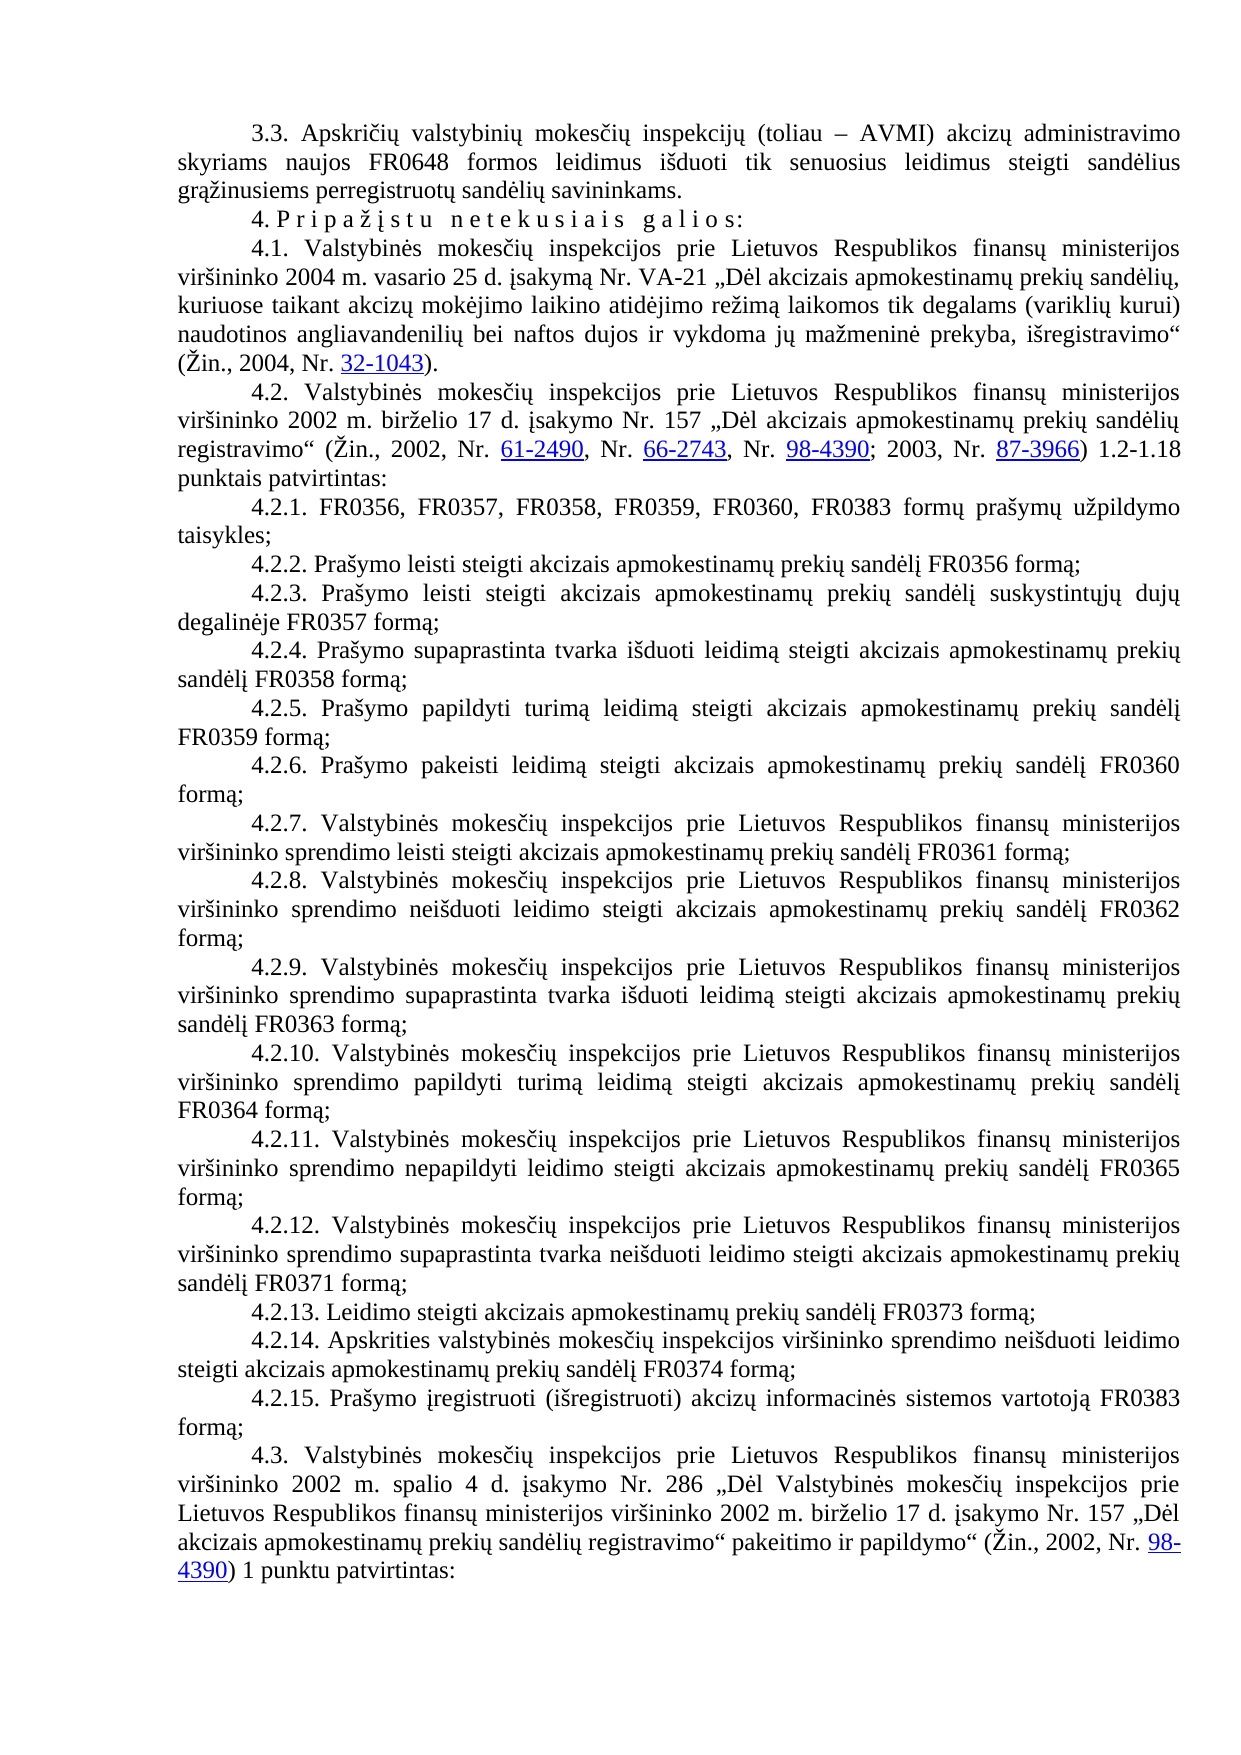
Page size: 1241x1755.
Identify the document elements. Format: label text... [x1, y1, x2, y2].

text 4.1. Valstybinės mokesčių inspekcijos prie Lietuvos Respublikos finansų ministerijos viršininko 2004 m. vasario 25 d. įsakymą Nr. VA-21 „Dėl akcizais apmokestinamų prekių sandėlių, kuriuose taikant akcizų mokėjimo laikino atidėjimo režimą laikomos tik degalams (variklių kurui) naudotinos angliavandenilių bei naftos dujos ir vykdoma jų mažmeninė prekyba, išregistravimo“ (Žin., 2004, Nr. 32-1043). [177, 233, 1181, 377]
text 4.2.11. Valstybinės mokesčių inspekcijos prie Lietuvos Respublikos finansų ministerijos viršininko sprendimo nepapildyti leidimo steigti akcizais apmokestinamų prekių sandėlį FR0365 formą; [177, 1124, 1181, 1211]
text 3.3. Apskričių valstybinių mokesčių inspekcijų (toliau – AVMI) akcizų administravimo skyriams naujos FR0648 formos leidimus išduoti tik senuosius leidimus steigti sandėlius grąžinusiems perregistruotų sandėlių savininkams. [177, 118, 1181, 204]
text 4. Pripažįstu netekusiais galios: [177, 204, 1181, 233]
text 4.2.8. Valstybinės mokesčių inspekcijos prie Lietuvos Respublikos finansų ministerijos viršininko sprendimo neišduoti leidimo steigti akcizais apmokestinamų prekių sandėlį FR0362 formą; [177, 866, 1181, 952]
text 4.2.13. Leidimo steigti akcizais apmokestinamų prekių sandėlį FR0373 formą; [177, 1297, 1181, 1326]
text 4.2.10. Valstybinės mokesčių inspekcijos prie Lietuvos Respublikos finansų ministerijos viršininko sprendimo papildyti turimą leidimą steigti akcizais apmokestinamų prekių sandėlį FR0364 formą; [177, 1038, 1181, 1124]
text 4.2.14. Apskrities valstybinės mokesčių inspekcijos viršininko sprendimo neišduoti leidimo steigti akcizais apmokestinamų prekių sandėlį FR0374 formą; [177, 1326, 1181, 1383]
text 4.3. Valstybinės mokesčių inspekcijos prie Lietuvos Respublikos finansų ministerijos viršininko 2002 m. spalio 4 d. įsakymo Nr. 286 „Dėl Valstybinės mokesčių inspekcijos prie Lietuvos Respublikos finansų ministerijos viršininko 2002 m. birželio 17 d. įsakymo Nr. 157 „Dėl akcizais apmokestinamų prekių sandėlių registravimo“ pakeitimo ir papildymo“ (Žin., 2002, Nr. 98-4390) 1 punktu patvirtintas: [177, 1441, 1181, 1584]
text 4.2.6. Prašymo pakeisti leidimą steigti akcizais apmokestinamų prekių sandėlį FR0360 formą; [177, 751, 1181, 808]
text 4.2.15. Prašymo įregistruoti (išregistruoti) akcizų informacinės sistemos vartotoją FR0383 formą; [177, 1383, 1181, 1441]
text 4.2.2. Prašymo leisti steigti akcizais apmokestinamų prekių sandėlį FR0356 formą; [177, 549, 1181, 578]
text 4.2.3. Prašymo leisti steigti akcizais apmokestinamų prekių sandėlį suskystintųjų dujų degalinėje FR0357 formą; [177, 578, 1181, 636]
text 4.2.9. Valstybinės mokesčių inspekcijos prie Lietuvos Respublikos finansų ministerijos viršininko sprendimo supaprastinta tvarka išduoti leidimą steigti akcizais apmokestinamų prekių sandėlį FR0363 formą; [177, 952, 1181, 1038]
text 4.2.1. FR0356, FR0357, FR0358, FR0359, FR0360, FR0383 formų prašymų užpildymo taisykles; [177, 492, 1181, 549]
text 4.2.7. Valstybinės mokesčių inspekcijos prie Lietuvos Respublikos finansų ministerijos viršininko sprendimo leisti steigti akcizais apmokestinamų prekių sandėlį FR0361 formą; [177, 808, 1181, 866]
text 4.2.5. Prašymo papildyti turimą leidimą steigti akcizais apmokestinamų prekių sandėlį FR0359 formą; [177, 693, 1181, 751]
text 4.2. Valstybinės mokesčių inspekcijos prie Lietuvos Respublikos finansų ministerijos viršininko 2002 m. birželio 17 d. įsakymo Nr. 157 „Dėl akcizais apmokestinamų prekių sandėlių registravimo“ (Žin., 2002, Nr. 61-2490, Nr. 66-2743, Nr. 98-4390; 2003, Nr. 87-3966) 1.2-1.18 punktais patvirtintas: [177, 377, 1181, 492]
text 4.2.12. Valstybinės mokesčių inspekcijos prie Lietuvos Respublikos finansų ministerijos viršininko sprendimo supaprastinta tvarka neišduoti leidimo steigti akcizais apmokestinamų prekių sandėlį FR0371 formą; [177, 1211, 1181, 1297]
text 4.2.4. Prašymo supaprastinta tvarka išduoti leidimą steigti akcizais apmokestinamų prekių sandėlį FR0358 formą; [177, 636, 1181, 693]
